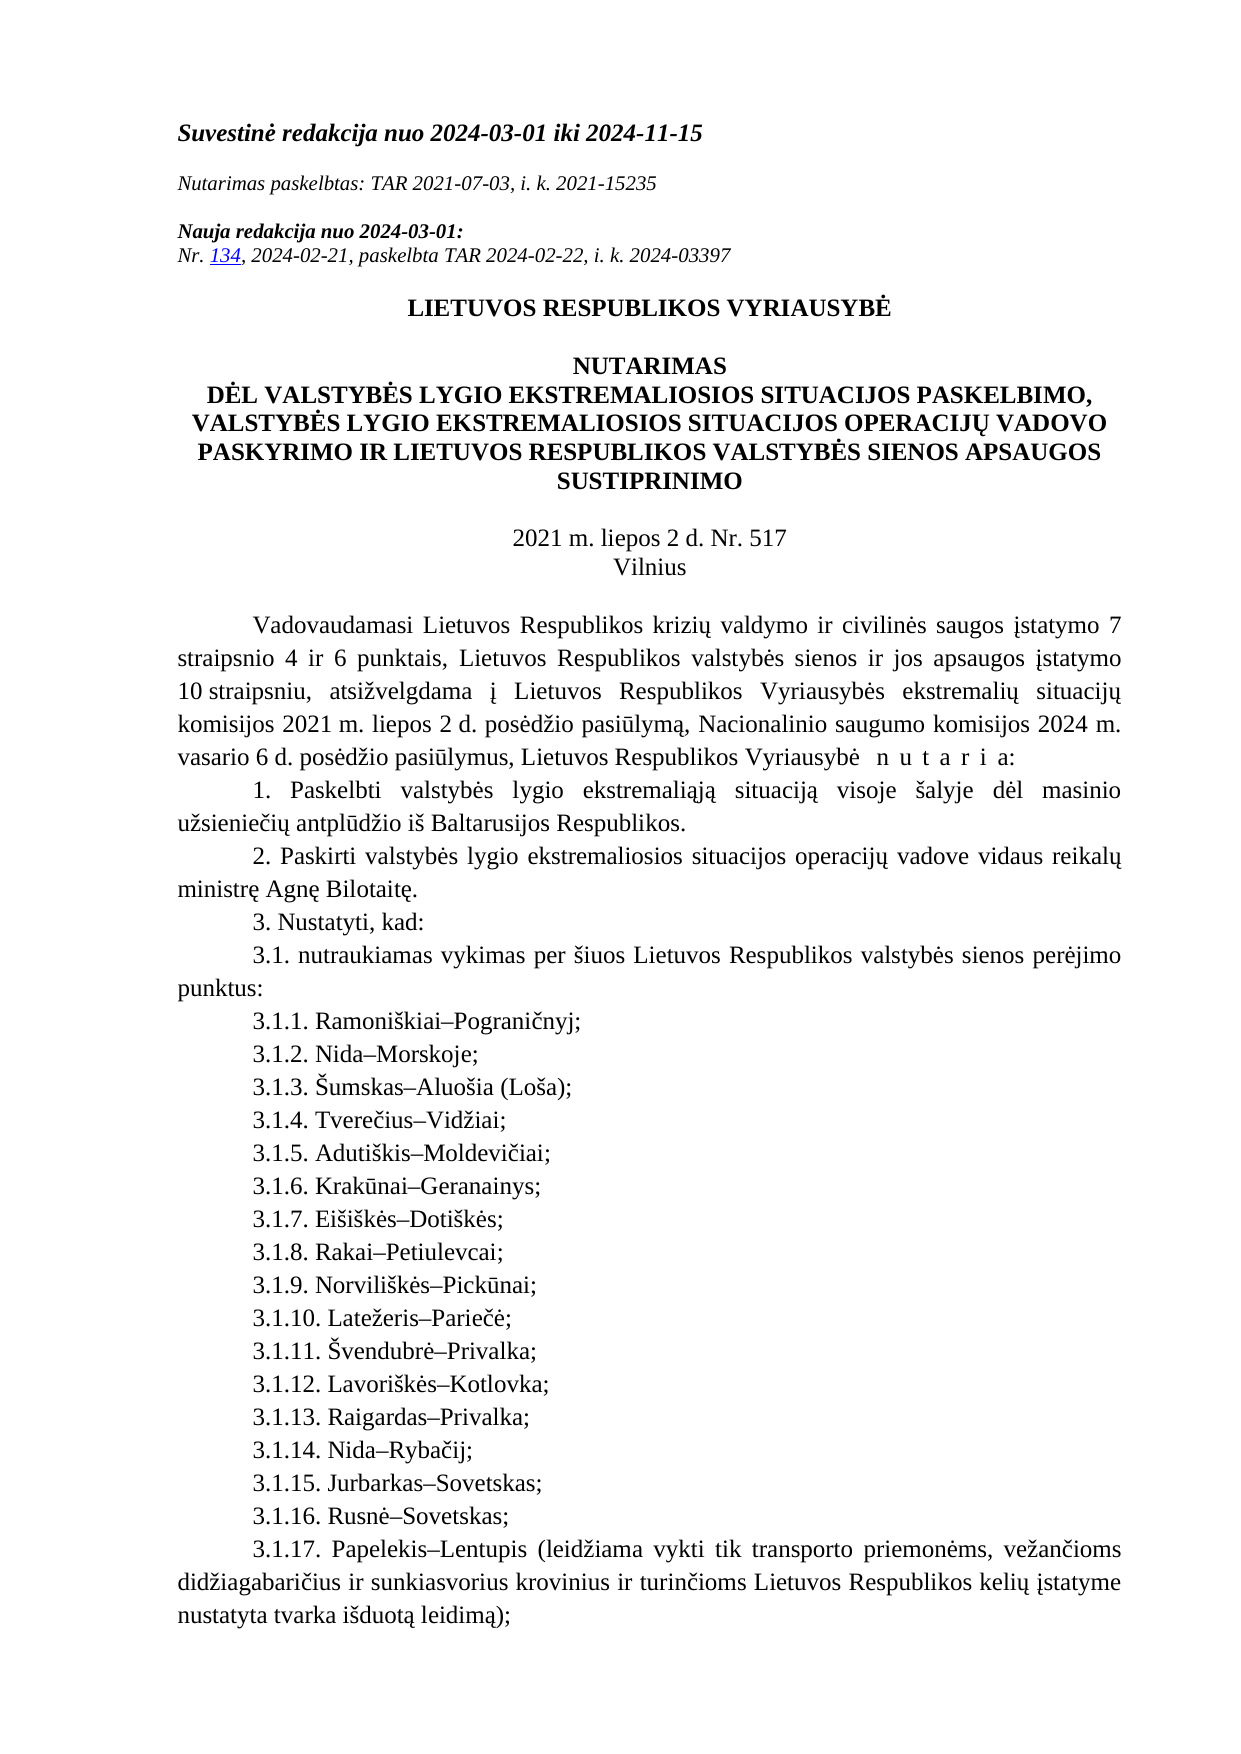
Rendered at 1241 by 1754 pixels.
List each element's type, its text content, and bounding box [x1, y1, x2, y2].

text 3.1.4. Tverečius–Vidžiai; [177, 1105, 1122, 1134]
text 3.1.2. Nida–Morskoje; [177, 1039, 1122, 1068]
text 3.1.12. Lavoriškės–Kotlovka; [177, 1369, 1122, 1398]
text 3.1.15. Jurbarkas–Sovetskas; [177, 1468, 1122, 1497]
text 3.1.7. Eišiškės–Dotiškės; [177, 1204, 1122, 1233]
text 2. Paskirti valstybės lygio ekstremaliosios situacijos operacijų vadove vidaus reikalų ministrę Agnę Bilotaitę. [177, 841, 1122, 903]
text 3.1.11. Švendubrė–Privalka; [177, 1336, 1122, 1365]
text 3.1.13. Raigardas–Privalka; [177, 1402, 1122, 1431]
text Nutarimas paskelbtas: TAR 2021-07-03, i. k. 2021-15235 [177, 171, 1122, 195]
text 3.1.6. Krakūnai–Geranainys; [177, 1171, 1122, 1200]
text 3.1.16. Rusnė–Sovetskas; [177, 1501, 1122, 1530]
text Nr. 134, 2024-02-21, paskelbta TAR 2024-02-22, i. k. 2024-03397 [177, 243, 1122, 267]
text 3.1. nutraukiamas vykimas per šiuos Lietuvos Respublikos valstybės sienos perėjimo punktus: [177, 940, 1122, 1002]
text 1. Paskelbti valstybės lygio ekstremaliąją situaciją visoje šalyje dėl masinio užsieniečių antplūdžio iš Baltarusijos Respublikos. [177, 775, 1122, 837]
text 3.1.1. Ramoniškiai–Pograničnyj; [177, 1006, 1122, 1035]
text 3.1.8. Rakai–Petiulevcai; [177, 1237, 1122, 1266]
text 3.1.10. Latežeris–Pariečė; [177, 1303, 1122, 1332]
text 3.1.3. Šumskas–Aluošia (Loša); [177, 1072, 1122, 1101]
text 3.1.5. Adutiškis–Moldevičiai; [177, 1138, 1122, 1167]
text 3.1.14. Nida–Rybačij; [177, 1435, 1122, 1464]
text Lietuvos Respublikos Vyriausybė [177, 293, 1122, 322]
text Vilnius [177, 552, 1122, 581]
text 3.1.17. Papelekis–Lentupis (leidžiama vykti tik transporto priemonėms, vežančioms didžiagabaričius ir sunkiasvorius krovinius ir turinčioms Lietuvos Respublikos kelių įstatyme nustatyta tvarka išduotą leidimą); [177, 1534, 1122, 1629]
text Nauja redakcija nuo 2024-03-01: [177, 219, 1122, 243]
text Vadovaudamasi Lietuvos Respublikos krizių valdymo ir civilinės saugos įstatymo 7 straipsnio 4 ir 6 punktais, Lietuvos Respublikos valstybės sienos ir jos apsaugos įstatymo 10 straipsniu, atsižvelgdama į Lietuvos Respublikos Vyriausybės ekstremalių situacijų komisijos 2021 m. liepos 2 d. posėdžio pasiūlymą, Nacionalinio saugumo komisijos 2024 m. vasario 6 d. posėdžio pasiūlymus, Lietuvos Respublikos Vyriausybė nutaria: [177, 610, 1122, 771]
text 3.1.9. Norviliškės–Pickūnai; [177, 1270, 1122, 1299]
text DĖL VALSTYBĖS LYGIO EKSTREMALIOSIOS SITUACIJOS PASKELBIMO, VALSTYBĖS LYGIO EKSTREMALIOSIOS SITUACIJOS OPERACIJŲ VADOVO PASKYRIMO ir LiETUVOS RESPUBLIKOS VALSTYBĖS SIENOS APSAUGOS SUSTIPRINIMO [177, 380, 1122, 495]
text 3. Nustatyti, kad: [177, 907, 1122, 936]
text 2021 m. liepos 2 d. Nr. 517 [177, 523, 1122, 552]
text nutarimas [177, 351, 1122, 380]
text Suvestinė redakcija nuo 2024-03-01 iki 2024-11-15 [177, 118, 1122, 147]
